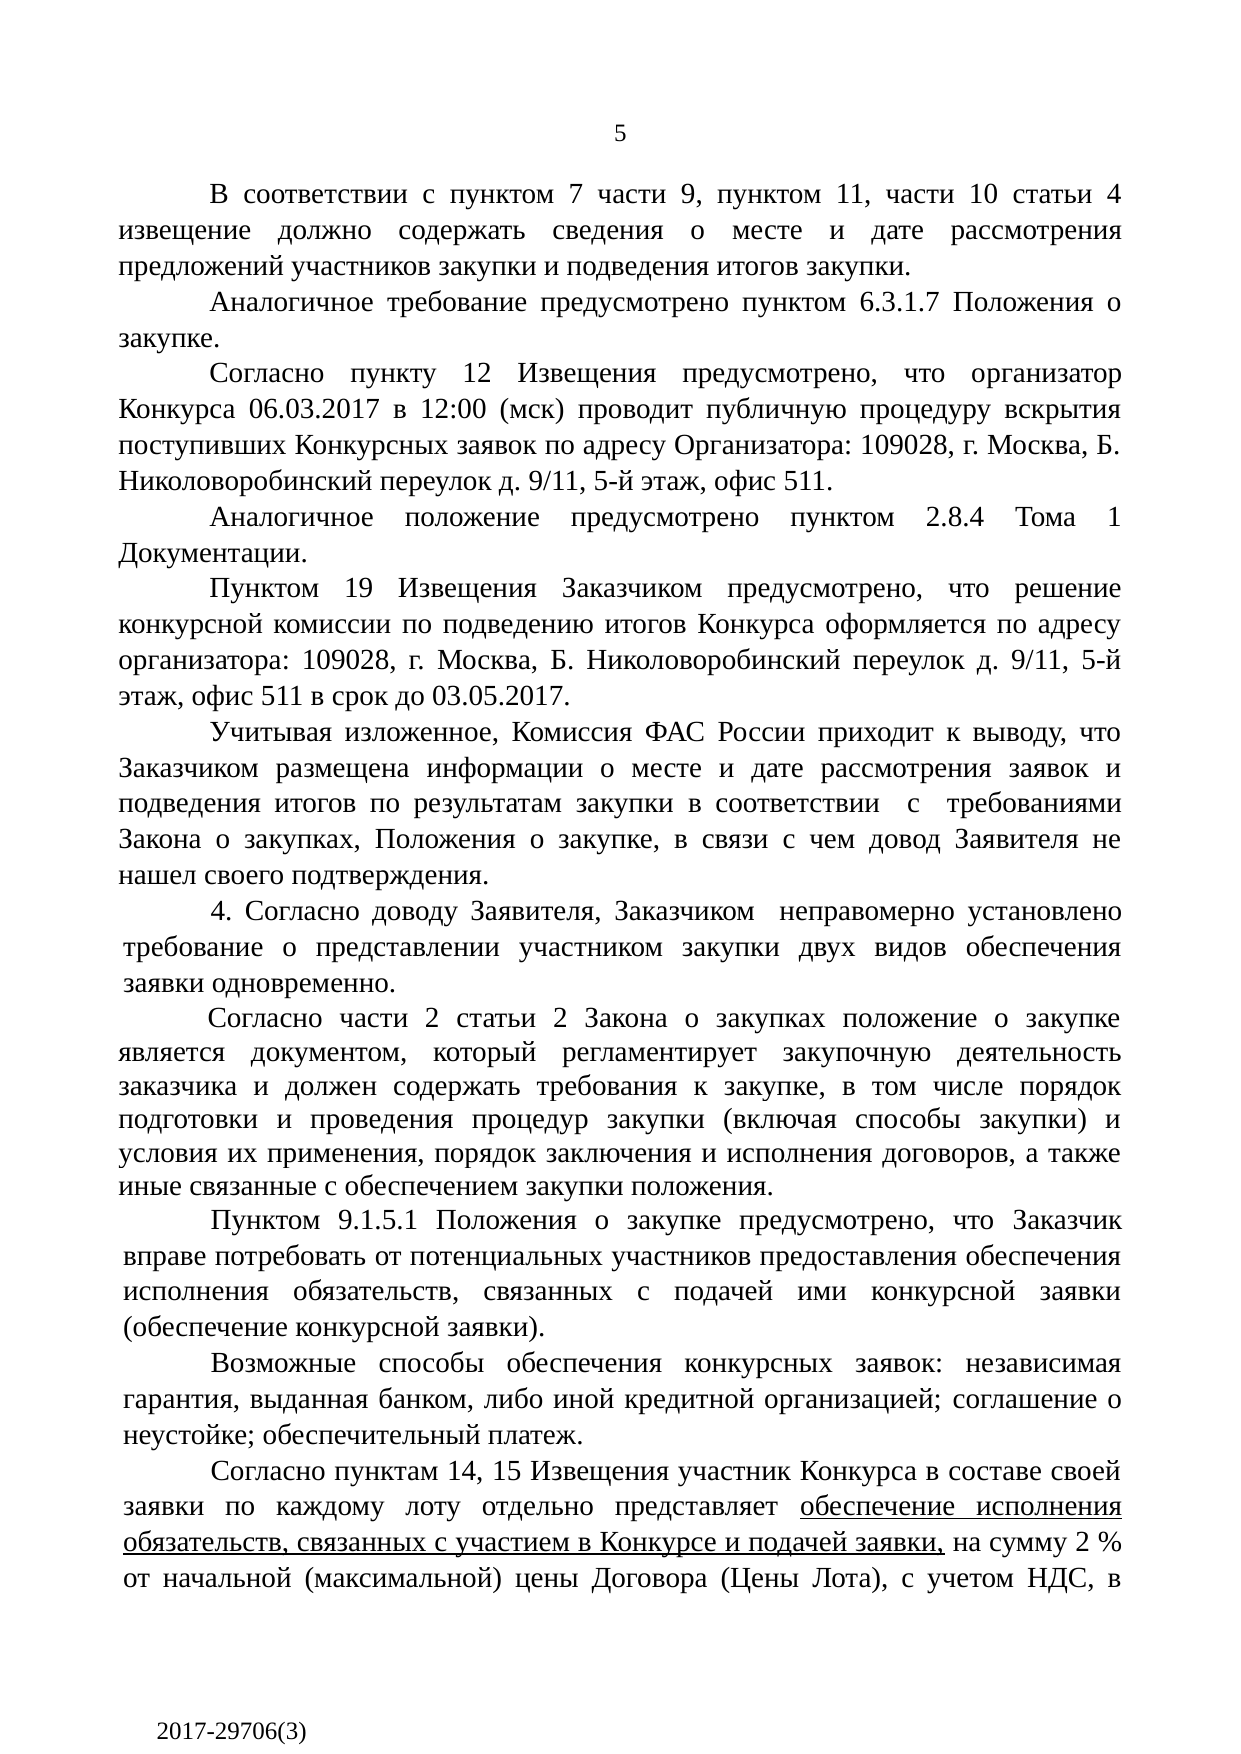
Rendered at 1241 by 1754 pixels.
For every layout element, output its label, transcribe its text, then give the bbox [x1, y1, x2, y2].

text Согласно пунктам 14, 15 Извещения участник Конкурса в составе своей заявки по каждому лоту отдельно представляет обеспечение исполнения обязательств, связанных с участием в Конкурсе и подачей заявки, на сумму 2 % от начальной (максимальной) цены Договора (Цены Лота), с учетом НДС, в [123, 1453, 1122, 1594]
text Учитывая изложенное, Комиссия ФАС России приходит к выводу, что Заказчиком размещена информации о месте и дате рассмотрения заявок и подведения итогов по результатам закупки в соответствии с требованиями Закона о закупках, Положения о закупке, в связи с чем довод Заявителя не нашел своего подтверждения. [118, 714, 1122, 891]
text Согласно части 2 статьи 2 Закона о закупках положение о закупке является документом, который регламентирует закупочную деятельность заказчика и должен содержать требования к закупке, в том числе порядок подготовки и проведения процедур закупки (включая способы закупки) и условия их применения, порядок заключения и исполнения договоров, а также иные связанные с обеспечением закупки положения. [118, 1001, 1122, 1202]
text Возможные способы обеспечения конкурсных заявок: независимая гарантия, выданная банком, либо иной кредитной организацией; соглашение о неустойке; обеспечительный платеж. [123, 1345, 1122, 1450]
text Пунктом 19 Извещения Заказчиком предусмотрено, что решение конкурсной комиссии по подведению итогов Конкурса оформляется по адресу организатора: 109028, г. Москва, Б. Николоворобинский переулок д. 9/11, 5-й этаж, офис 511 в срок до 03.05.2017. [118, 571, 1122, 712]
text Аналогичное положение предусмотрено пунктом 2.8.4 Тома 1 Документации. [118, 499, 1122, 568]
text Пунктом 9.1.5.1 Положения о закупке предусмотрено, что Заказчик вправе потребовать от потенциальных участников предоставления обеспечения исполнения обязательств, связанных с подачей ими конкурсной заявки (обеспечение конкурсной заявки). [123, 1202, 1122, 1343]
text Согласно пункту 12 Извещения предусмотрено, что организатор Конкурса 06.03.2017 в 12:00 (мск) проводит публичную процедуру вскрытия поступивших Конкурсных заявок по адресу Организатора: 109028, г. Москва, Б. Николоворобинский переулок д. 9/11, 5-й этаж, офис 511. [118, 356, 1122, 497]
text В соответствии с пунктом 7 части 9, пунктом 11, части 10 статьи 4 извещение должно содержать сведения о месте и дате рассмотрения предложений участников закупки и подведения итогов закупки. [118, 176, 1122, 282]
text 4. Согласно доводу Заявителя, Заказчиком неправомерно установлено требование о представлении участником закупки двух видов обеспечения заявки одновременно. [123, 893, 1122, 998]
text Аналогичное требование предусмотрено пунктом 6.3.1.7 Положения о закупке. [118, 284, 1122, 353]
